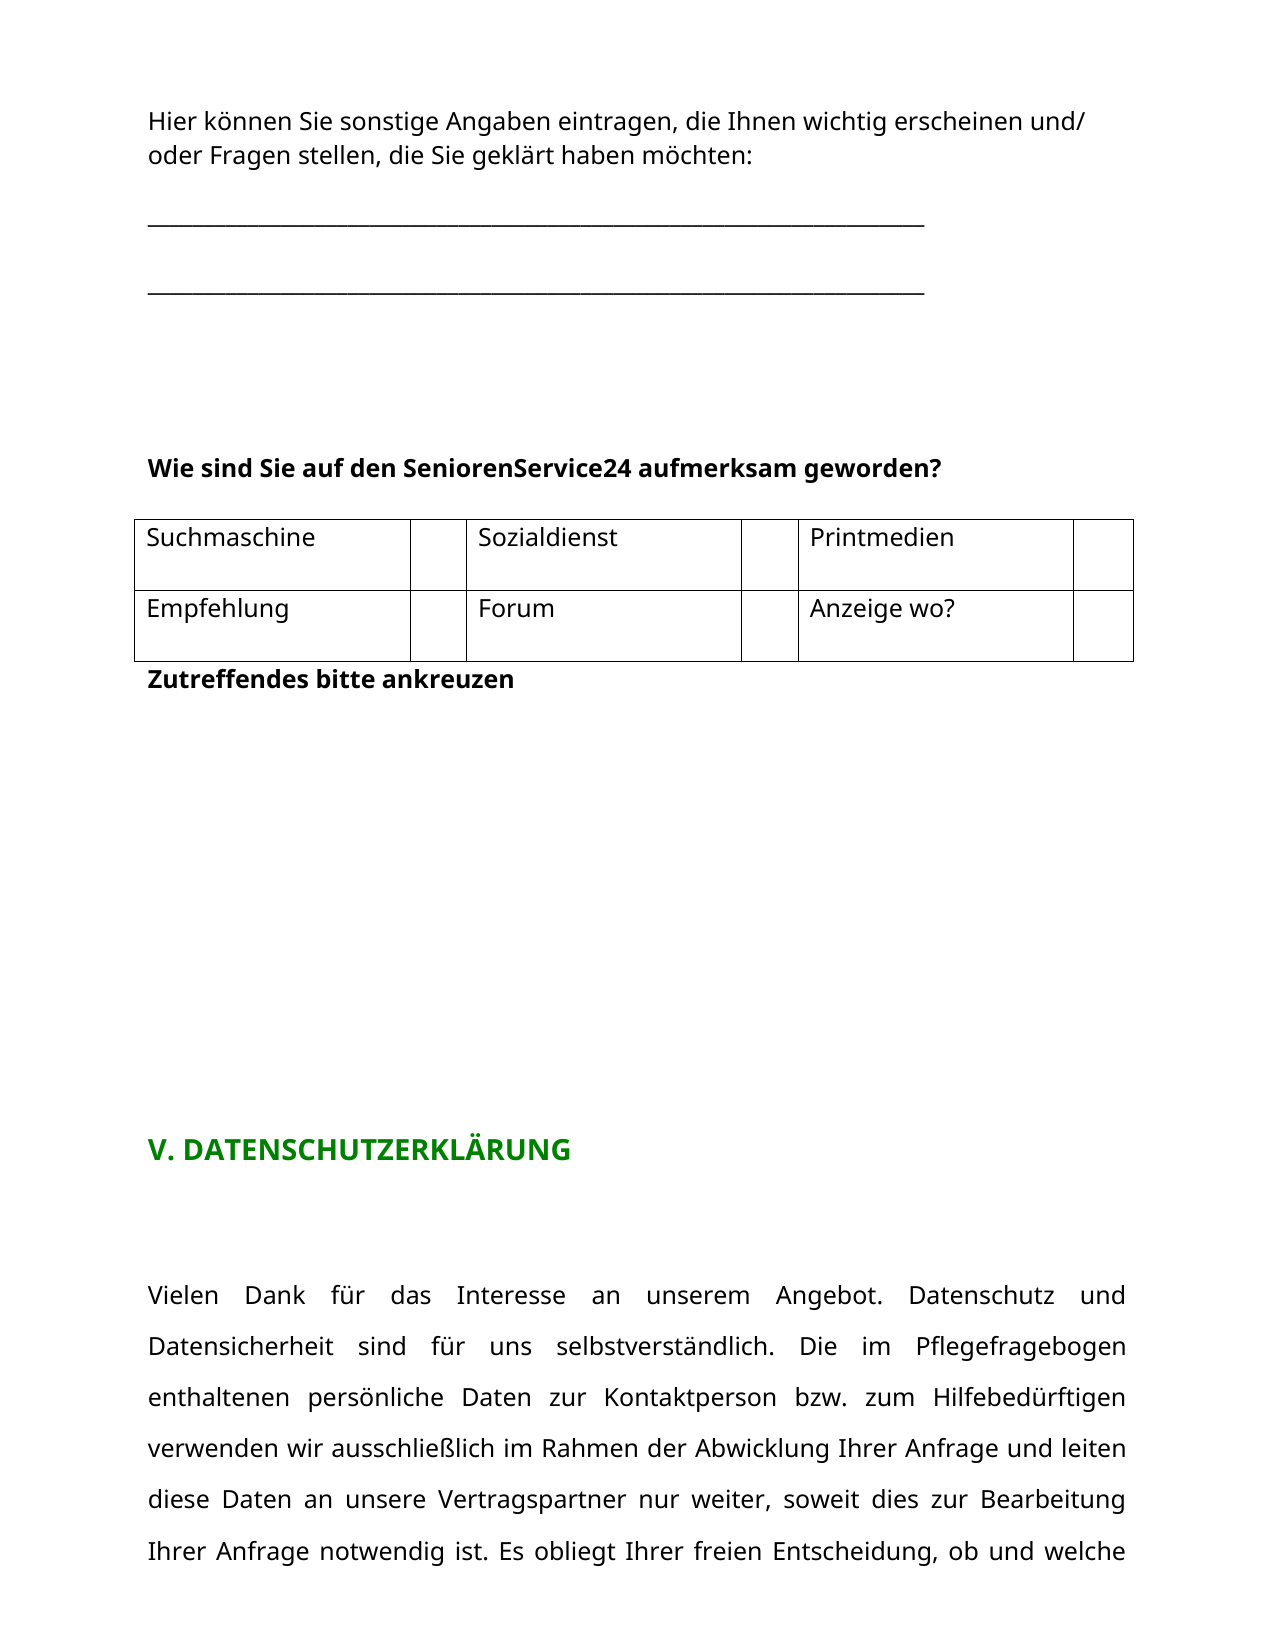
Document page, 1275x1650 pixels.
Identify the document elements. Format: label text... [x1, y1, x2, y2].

table_cell [1074, 591, 1133, 661]
table_cell [411, 591, 466, 661]
table_cell Empfehlung [135, 591, 410, 661]
text ______________________________________________________________________ [148, 197, 1127, 231]
text Hier können Sie sonstige Angaben eintragen, die Ihnen wichtig erscheinen und/ oder Fragen stellen, die Sie geklärt haben möchten: [148, 103, 1127, 172]
text ______________________________________________________________________ [148, 265, 1127, 299]
text Vielen Dank für das Interesse an unserem Angebot. Datenschutz und Datensicherheit sind für uns selbstverständlich. Die im Pflegefragebogen enthaltenen persönliche Daten zur Kontaktperson bzw. zum Hilfebedürftigen verwenden wir ausschließlich im Rahmen der Abwicklung Ihrer Anfrage und leiten diese Daten an unsere Vertragspartner nur weiter, soweit dies zur Bearbeitung Ihrer Anfrage notwendig ist. Es obliegt Ihrer freien Entscheidung, ob und welche [148, 1278, 1127, 1567]
text V. DATENSCHUTZERKLÄRUNG [148, 1129, 1127, 1168]
text Wie sind Sie auf den SeniorenService24 aufmerksam geworden? [148, 451, 1127, 485]
text Zutreffendes bitte ankreuzen [148, 662, 1127, 696]
table_cell Anzeige wo? [799, 591, 1073, 661]
table_cell Forum [467, 591, 741, 661]
table_header Sozialdienst [467, 520, 741, 590]
table_header [411, 520, 466, 590]
table_header [742, 520, 798, 590]
table_header Printmedien [799, 520, 1073, 590]
table_header [1074, 520, 1133, 590]
table_header Suchmaschine [135, 520, 410, 590]
table_cell [742, 591, 798, 661]
